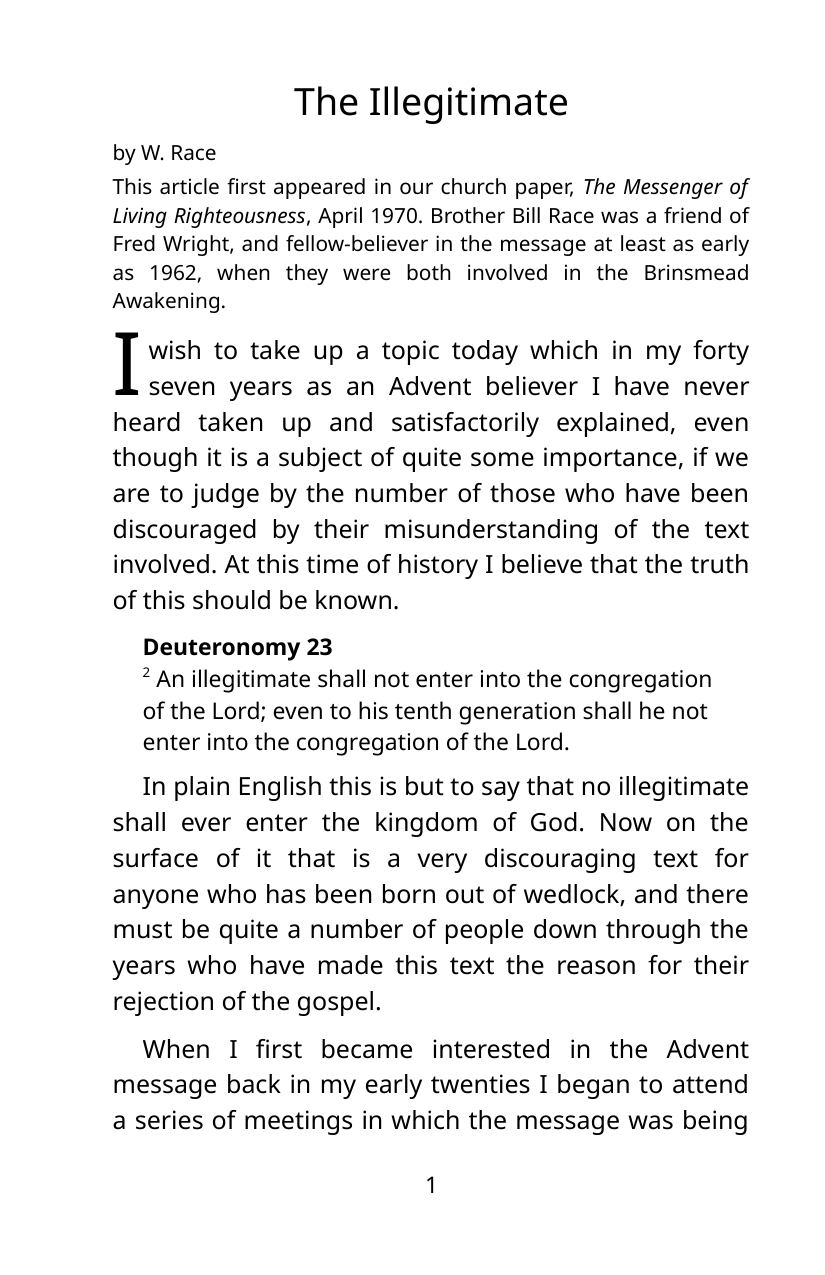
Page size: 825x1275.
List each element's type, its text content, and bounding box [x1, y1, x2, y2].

text Deuteronomy 23 [142, 631, 750, 662]
text This article first appeared in our church paper, The Messenger of Living Righteousness, April 1970. Brother Bill Race was a friend of Fred Wright, and fellow-believer in the message at least as early as 1962, when they were both involved in the Brinsmead Awakening. [112, 172, 750, 315]
text Iwish to take up a topic today which in my forty seven years as an Advent believer I have never heard taken up and satisfactorily explained, even though it is a subject of quite some importance, if we are to judge by the number of those who have been discouraged by their misunderstanding of the text involved. At this time of history I believe that the truth of this should be known. [112, 333, 750, 617]
title The Illegitimate [112, 75, 750, 126]
text In plain English this is but to say that no illegitimate shall ever enter the kingdom of God. Now on the surface of it that is a very discouraging text for anyone who has been born out of wedlock, and there must be quite a number of people down through the years who have made this text the reason for their rejection of the gospel. [112, 769, 750, 1017]
text by W. Race [112, 138, 750, 166]
text When I first became interested in the Advent message back in my early twenties I began to attend a series of meetings in which the message was being [112, 1031, 750, 1137]
text 2 An illegitimate shall not enter into the congregation of the Lord; even to his tenth generation shall he not enter into the congregation of the Lord. [142, 663, 720, 757]
